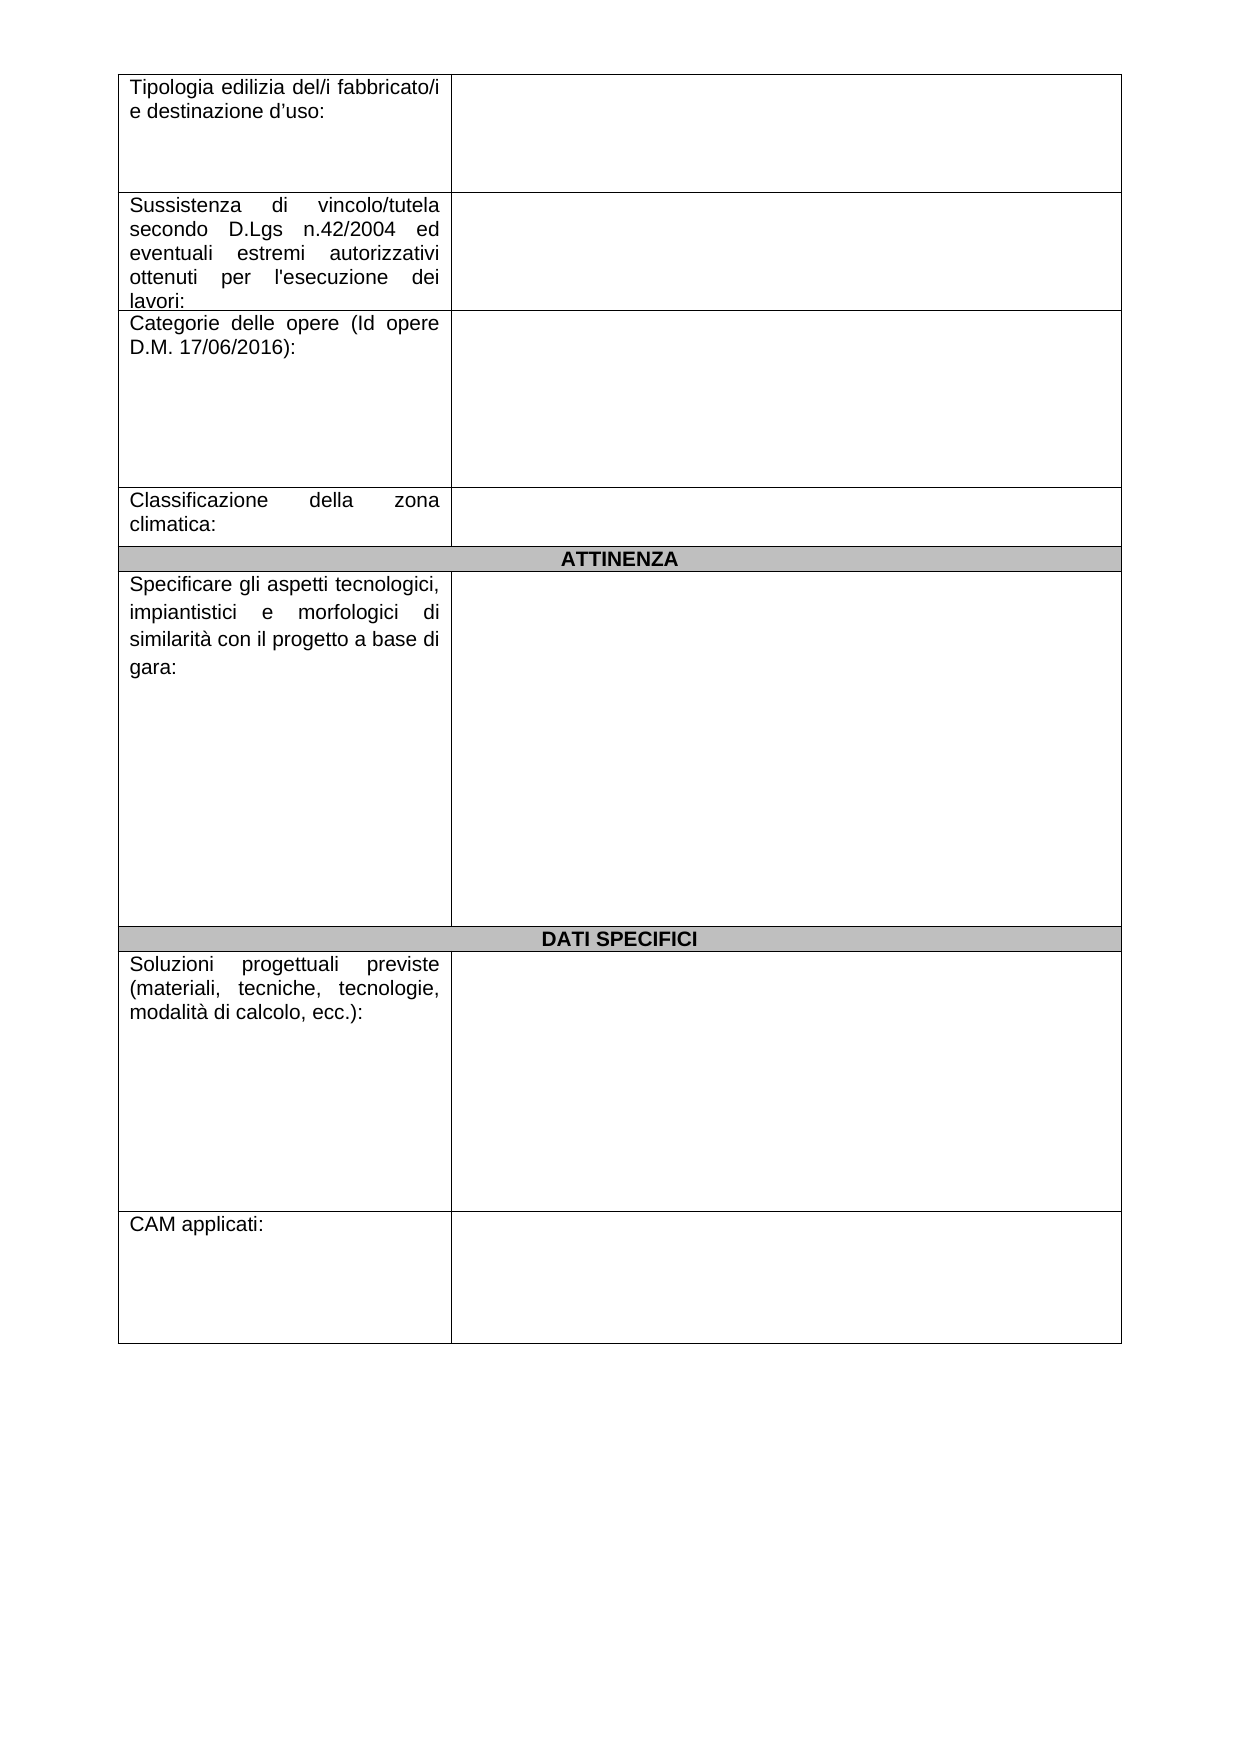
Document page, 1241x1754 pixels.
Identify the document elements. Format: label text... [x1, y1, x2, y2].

table_cell ATTINENZA [119, 547, 1121, 571]
table_cell Soluzioni progettuali previste (materiali, tecniche, tecnologie, modalità di calcolo, ecc.): [119, 952, 451, 1211]
table_cell [452, 75, 1121, 192]
table_cell Tipologia edilizia del/i fabbricato/i e destinazione d’uso: [119, 75, 451, 192]
table_cell [452, 952, 1121, 1211]
table_cell [452, 311, 1121, 487]
table_cell CAM applicati: [119, 1212, 451, 1343]
table_cell Sussistenza di vincolo/tutela secondo D.Lgs n.42/2004 ed eventuali estremi autorizzativi ottenuti per l'esecuzione dei lavori: [119, 193, 451, 310]
table_cell Categorie delle opere (Id opere D.M. 17/06/2016): [119, 311, 451, 487]
table_cell [452, 193, 1121, 310]
table_cell Specificare gli aspetti tecnologici, impiantistici e morfologici di similarità con il progetto a base di gara: [119, 572, 451, 926]
table_cell [452, 572, 1121, 926]
table_cell [452, 1212, 1121, 1343]
table_cell Classificazione della zona climatica: [119, 488, 451, 546]
table_cell [452, 488, 1121, 546]
table_cell DATI SPECIFICI [119, 927, 1121, 951]
